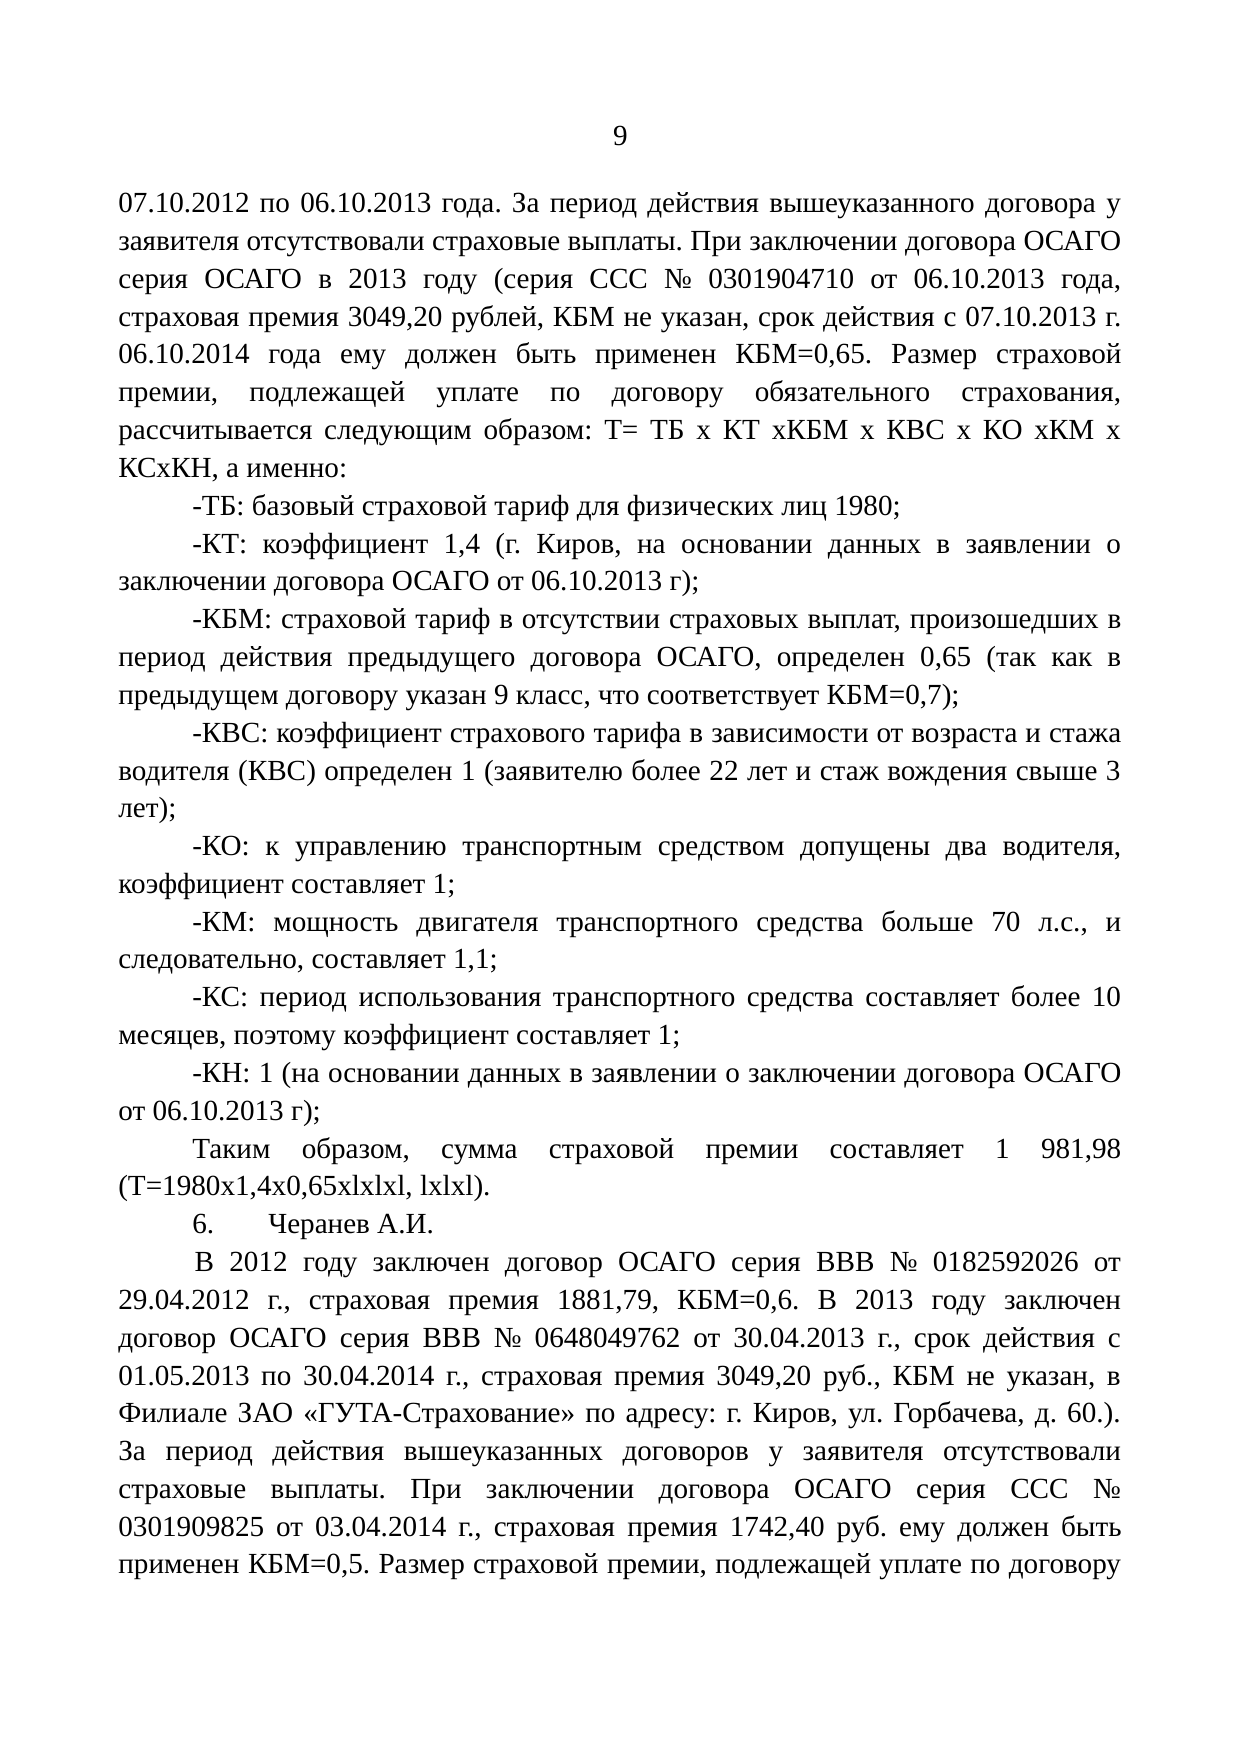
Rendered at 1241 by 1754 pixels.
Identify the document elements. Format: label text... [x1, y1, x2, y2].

text -КН: 1 (на основании данных в заявлении о заключении договора ОСАГО от 06.10.2013 г); [118, 1051, 1122, 1126]
text Таким образом, сумма страховой премии составляет 1 981,98 (Т=1980х1,4x0,65xlxlxl, lxlxl). [118, 1126, 1122, 1202]
text -КМ: мощность двигателя транспортного средства больше 70 л.с., и следовательно, составляет 1,1; [118, 899, 1122, 975]
list В 2012 году заключен договор ОСАГО серия ВВВ № 0182592026 от 29.04.2012 г., страховая премия 1881,79, КБМ=0,6. В 2013 году заключен договор ОСАГО серия ВВВ № 0648049762 от 30.04.2013 г., срок действия с 01.05.2013 по 30.04.2014 г., страховая премия 3049,20 руб., КБМ не указан, в Филиале ЗАО «ГУТА-Страхование» по адресу: г. Киров, ул. Горбачева, д. 60.). За период действия вышеуказанных договоров у заявителя отсутствовали страховые выплаты. При заключении договора ОСАГО серия ССС № 0301909825 от 03.04.2014 г., страховая премия 1742,40 руб. ему должен быть применен КБМ=0,5. Размер страховой премии, подлежащей уплате по договору [118, 1240, 1122, 1580]
text -КС: период использования транспортного средства составляет более 10 месяцев, поэтому коэффициент составляет 1; [118, 975, 1122, 1051]
list Черанев А.И. [118, 1202, 1122, 1240]
list 07.10.2012 по 06.10.2013 года. За период действия вышеуказанного договора у заявителя отсутствовали страховые выплаты. При заключении договора ОСАГО серия ОСАГО в 2013 году (серия ССС № 0301904710 от 06.10.2013 года, страховая премия 3049,20 рублей, КБМ не указан, срок действия с 07.10.2013 г. 06.10.2014 года ему должен быть применен КБМ=0,65. Размер страховой премии, подлежащей уплате по договору обязательного страхования, рассчитывается следующим образом: Т= ТБ х КТ хКБМ х КВС х КО хКМ х КСхКН, а именно: [118, 181, 1122, 484]
text -ТБ: базовый страховой тариф для физических лиц 1980; [118, 484, 1122, 521]
text -КБМ: страховой тариф в отсутствии страховых выплат, произошедших в период действия предыдущего договора ОСАГО, определен 0,65 (так как в предыдущем договору указан 9 класс, что соответствует КБМ=0,7); [118, 597, 1122, 711]
text -КВС: коэффициент страхового тарифа в зависимости от возраста и стажа водителя (КВС) определен 1 (заявителю более 22 лет и стаж вождения свыше 3 лет); [118, 711, 1122, 824]
text -КО: к управлению транспортным средством допущены два водителя, коэффициент составляет 1; [118, 824, 1122, 899]
text -КТ: коэффициент 1,4 (г. Киров, на основании данных в заявлении о заключении договора ОСАГО от 06.10.2013 г); [118, 521, 1122, 597]
